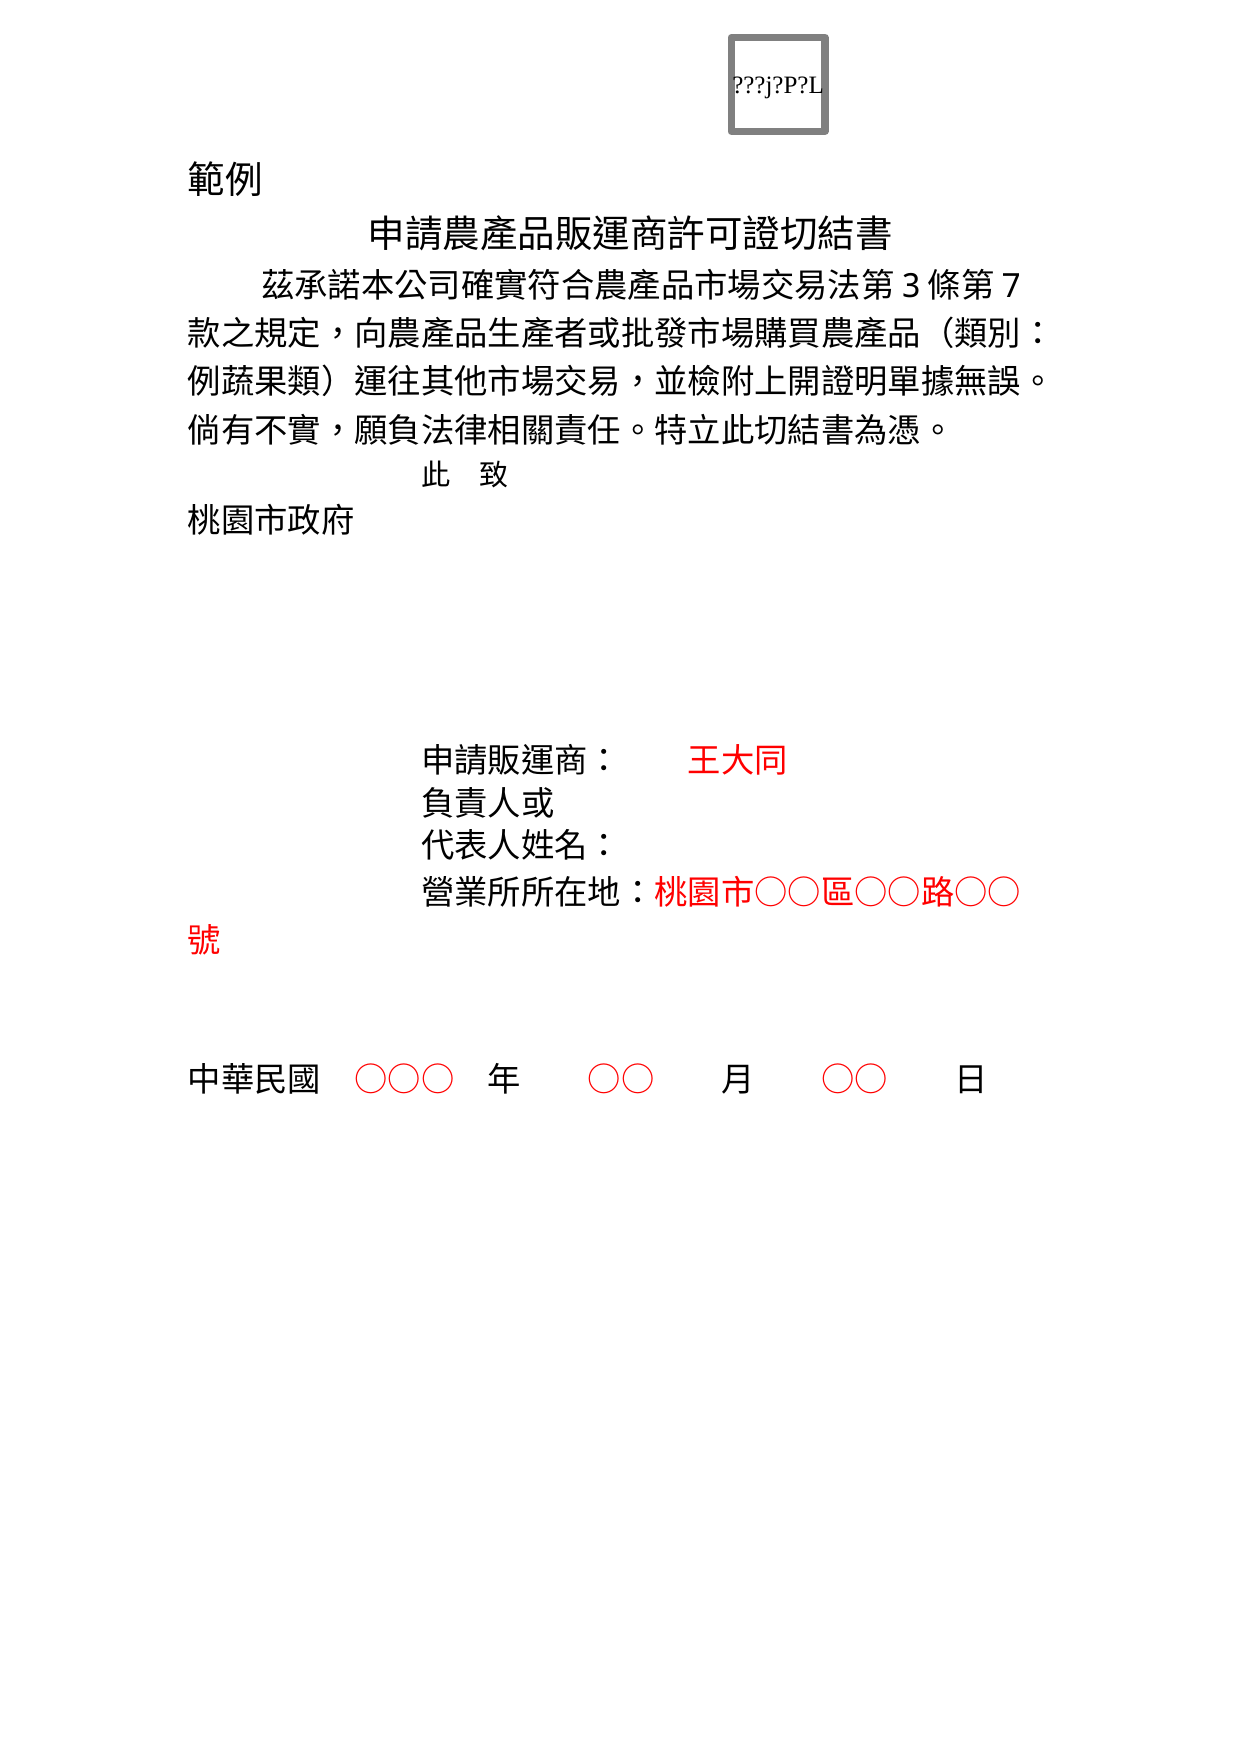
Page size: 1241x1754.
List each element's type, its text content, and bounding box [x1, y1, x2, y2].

text 代表人姓名： [187, 824, 1053, 865]
text 桃園市政府 [187, 494, 1053, 542]
text 負責人或 [187, 782, 1053, 824]
text 申請農產品販運商許可證切結書 [187, 204, 1053, 258]
text 此 致 [187, 452, 1053, 494]
text 茲承諾本公司確實符合農產品市場交易法第3條第7款之規定，向農產品生產者或批發市場購買農產品（類別：例蔬果類）運往其他市場交易，並檢附上開證明單據無誤。倘有不實，願負法律相關責任。特立此切結書為憑。 [187, 258, 1053, 452]
text 營業所所在地：桃園市○○區○○路○○號 [187, 865, 1053, 962]
text 範例 [187, 150, 1053, 204]
text 申請販運商： 王大同 [187, 734, 1053, 782]
text 中華民國 ○○○ 年 ○○ 月 ○○ 日 [187, 1053, 1053, 1101]
